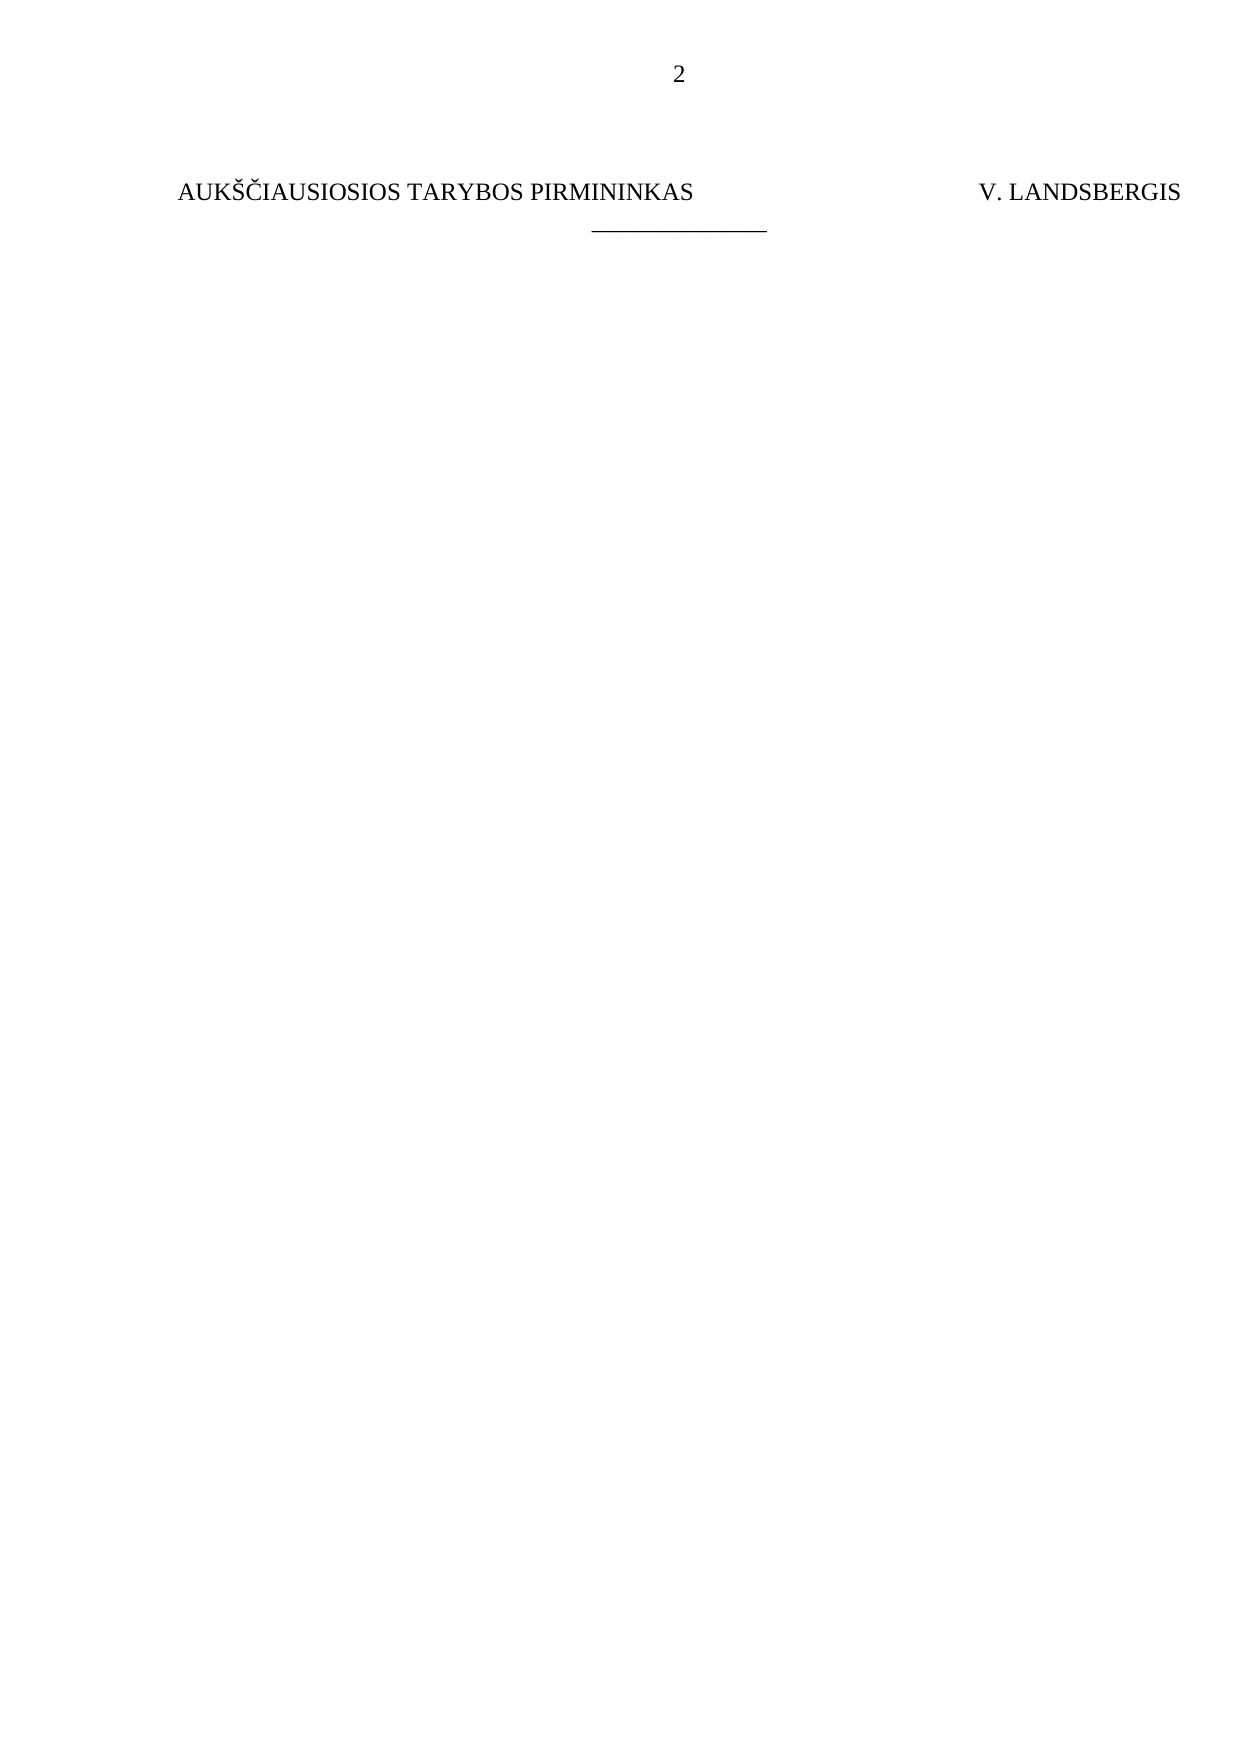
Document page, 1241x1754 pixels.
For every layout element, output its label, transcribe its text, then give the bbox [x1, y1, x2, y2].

text ______________ [177, 206, 1181, 235]
text AUKŠČIAUSIOSIOS TARYBOS PIRMININKAS V. LANDSBERGIS [177, 177, 1181, 206]
